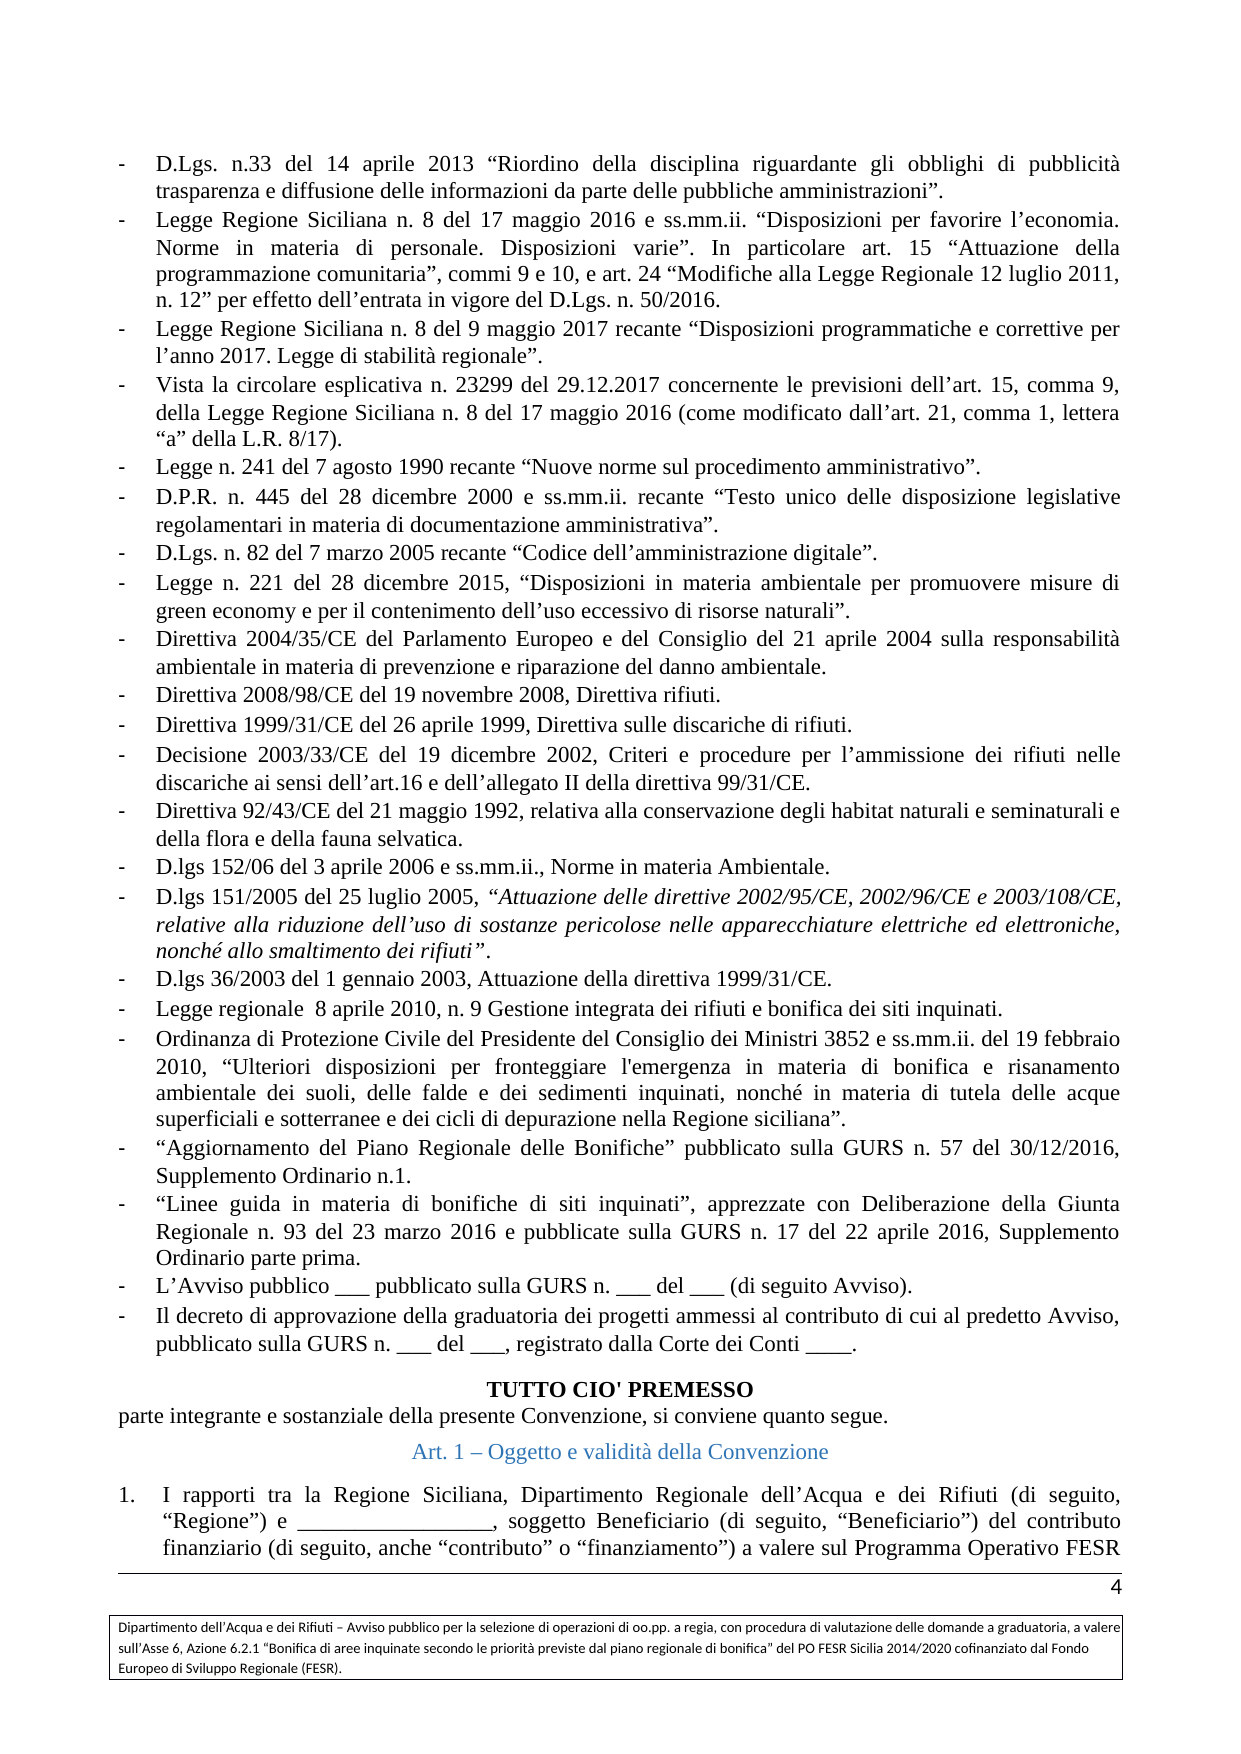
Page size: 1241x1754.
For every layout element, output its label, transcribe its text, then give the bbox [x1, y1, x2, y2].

list Legge n. 221 del 28 dicembre 2015, “Disposizioni in materia ambientale per promuovere misure di green economy e per il contenimento dell’uso eccessivo di risorse naturali”. [118, 567, 1122, 623]
list Legge n. 241 del 7 agosto 1990 recante “Nuove norme sul procedimento amministrativo”. [118, 451, 1122, 481]
list I rapporti tra la Regione Siciliana, Dipartimento Regionale dell’Acqua e dei Rifiuti (di seguito, “Regione”) e _________________, soggetto Beneficiario (di seguito, “Beneficiario”) del contributo finanziario (di seguito, anche “contributo” o “finanziamento”) a valere sul Programma Operativo FESR [118, 1481, 1122, 1560]
list Direttiva 2008/98/CE del 19 novembre 2008, Direttiva rifiuti. [118, 679, 1122, 709]
list Il decreto di approvazione della graduatoria dei progetti ammessi al contributo di cui al predetto Avviso, pubblicato sulla GURS n. ___ del ___, registrato dalla Corte dei Conti ____. [118, 1300, 1122, 1356]
list Direttiva 2004/35/CE del Parlamento Europeo e del Consiglio del 21 aprile 2004 sulla responsabilità ambientale in materia di prevenzione e riparazione del danno ambientale. [118, 623, 1122, 679]
list Direttiva 1999/31/CE del 26 aprile 1999, Direttiva sulle discariche di rifiuti. [118, 709, 1122, 739]
list D.Lgs. n. 82 del 7 marzo 2005 recante “Codice dell’amministrazione digitale”. [118, 537, 1122, 567]
list D.Lgs. n.33 del 14 aprile 2013 “Riordino della disciplina riguardante gli obblighi di pubblicità trasparenza e diffusione delle informazioni da parte delle pubbliche amministrazioni”. [118, 148, 1122, 204]
list “Linee guida in materia di bonifiche di siti inquinati”, apprezzate con Deliberazione della Giunta Regionale n. 93 del 23 marzo 2016 e pubblicate sulla GURS n. 17 del 22 aprile 2016, Supplemento Ordinario parte prima. [118, 1188, 1122, 1271]
list “Aggiornamento del Piano Regionale delle Bonifiche” pubblicato sulla GURS n. 57 del 30/12/2016, Supplemento Ordinario n.1. [118, 1132, 1122, 1188]
list Vista la circolare esplicativa n. 23299 del 29.12.2017 concernente le previsioni dell’art. 15, comma 9, della Legge Regione Siciliana n. 8 del 17 maggio 2016 (come modificato dall’art. 21, comma 1, lettera “a” della L.R. 8/17). [118, 369, 1122, 451]
list Legge Regione Siciliana n. 8 del 17 maggio 2016 e ss.mm.ii. “Disposizioni per favorire l’economia. Norme in materia di personale. Disposizioni varie”. In particolare art. 15 “Attuazione della programmazione comunitaria”, commi 9 e 10, e art. 24 “Modifiche alla Legge Regionale 12 luglio 2011, n. 12” per effetto dell’entrata in vigore del D.Lgs. n. 50/2016. [118, 204, 1122, 313]
list D.lgs 152/06 del 3 aprile 2006 e ss.mm.ii., Norme in materia Ambientale. [118, 851, 1122, 881]
list Legge Regione Siciliana n. 8 del 9 maggio 2017 recante “Disposizioni programmatiche e correttive per l’anno 2017. Legge di stabilità regionale”. [118, 313, 1122, 369]
list L’Avviso pubblico ___ pubblicato sulla GURS n. ___ del ___ (di seguito Avviso). [118, 1271, 1122, 1300]
text parte integrante e sostanziale della presente Convenzione, si conviene quanto segue. [118, 1402, 1122, 1428]
list Ordinanza di Protezione Civile del Presidente del Consiglio dei Ministri 3852 e ss.mm.ii. del 19 febbraio 2010, “Ulteriori disposizioni per fronteggiare l'emergenza in materia di bonifica e risanamento ambientale dei suoli, delle falde e dei sedimenti inquinati, nonché in materia di tutela delle acque superficiali e sotterranee e dei cicli di depurazione nella Regione siciliana”. [118, 1023, 1122, 1132]
list D.lgs 36/2003 del 1 gennaio 2003, Attuazione della direttiva 1999/31/CE. [118, 963, 1122, 993]
list Decisione 2003/33/CE del 19 dicembre 2002, Criteri e procedure per l’ammissione dei rifiuti nelle discariche ai sensi dell’art.16 e dell’allegato II della direttiva 99/31/CE. [118, 739, 1122, 795]
list D.lgs 151/2005 del 25 luglio 2005, “Attuazione delle direttive 2002/95/CE, 2002/96/CE e 2003/108/CE, relative alla riduzione dell’uso di sostanze pericolose nelle apparecchiature elettriche ed elettroniche, nonché allo smaltimento dei rifiuti”. [118, 881, 1122, 963]
list Legge regionale 8 aprile 2010, n. 9 Gestione integrata dei rifiuti e bonifica dei siti inquinati. [118, 993, 1122, 1023]
subtitle Art. 1 – Oggetto e validità della Convenzione [118, 1438, 1122, 1464]
text TUTTO CIO' PREMESSO [118, 1376, 1122, 1402]
list D.P.R. n. 445 del 28 dicembre 2000 e ss.mm.ii. recante “Testo unico delle disposizione legislative regolamentari in materia di documentazione amministrativa”. [118, 481, 1122, 537]
list Direttiva 92/43/CE del 21 maggio 1992, relativa alla conservazione degli habitat naturali e seminaturali e della flora e della fauna selvatica. [118, 795, 1122, 851]
